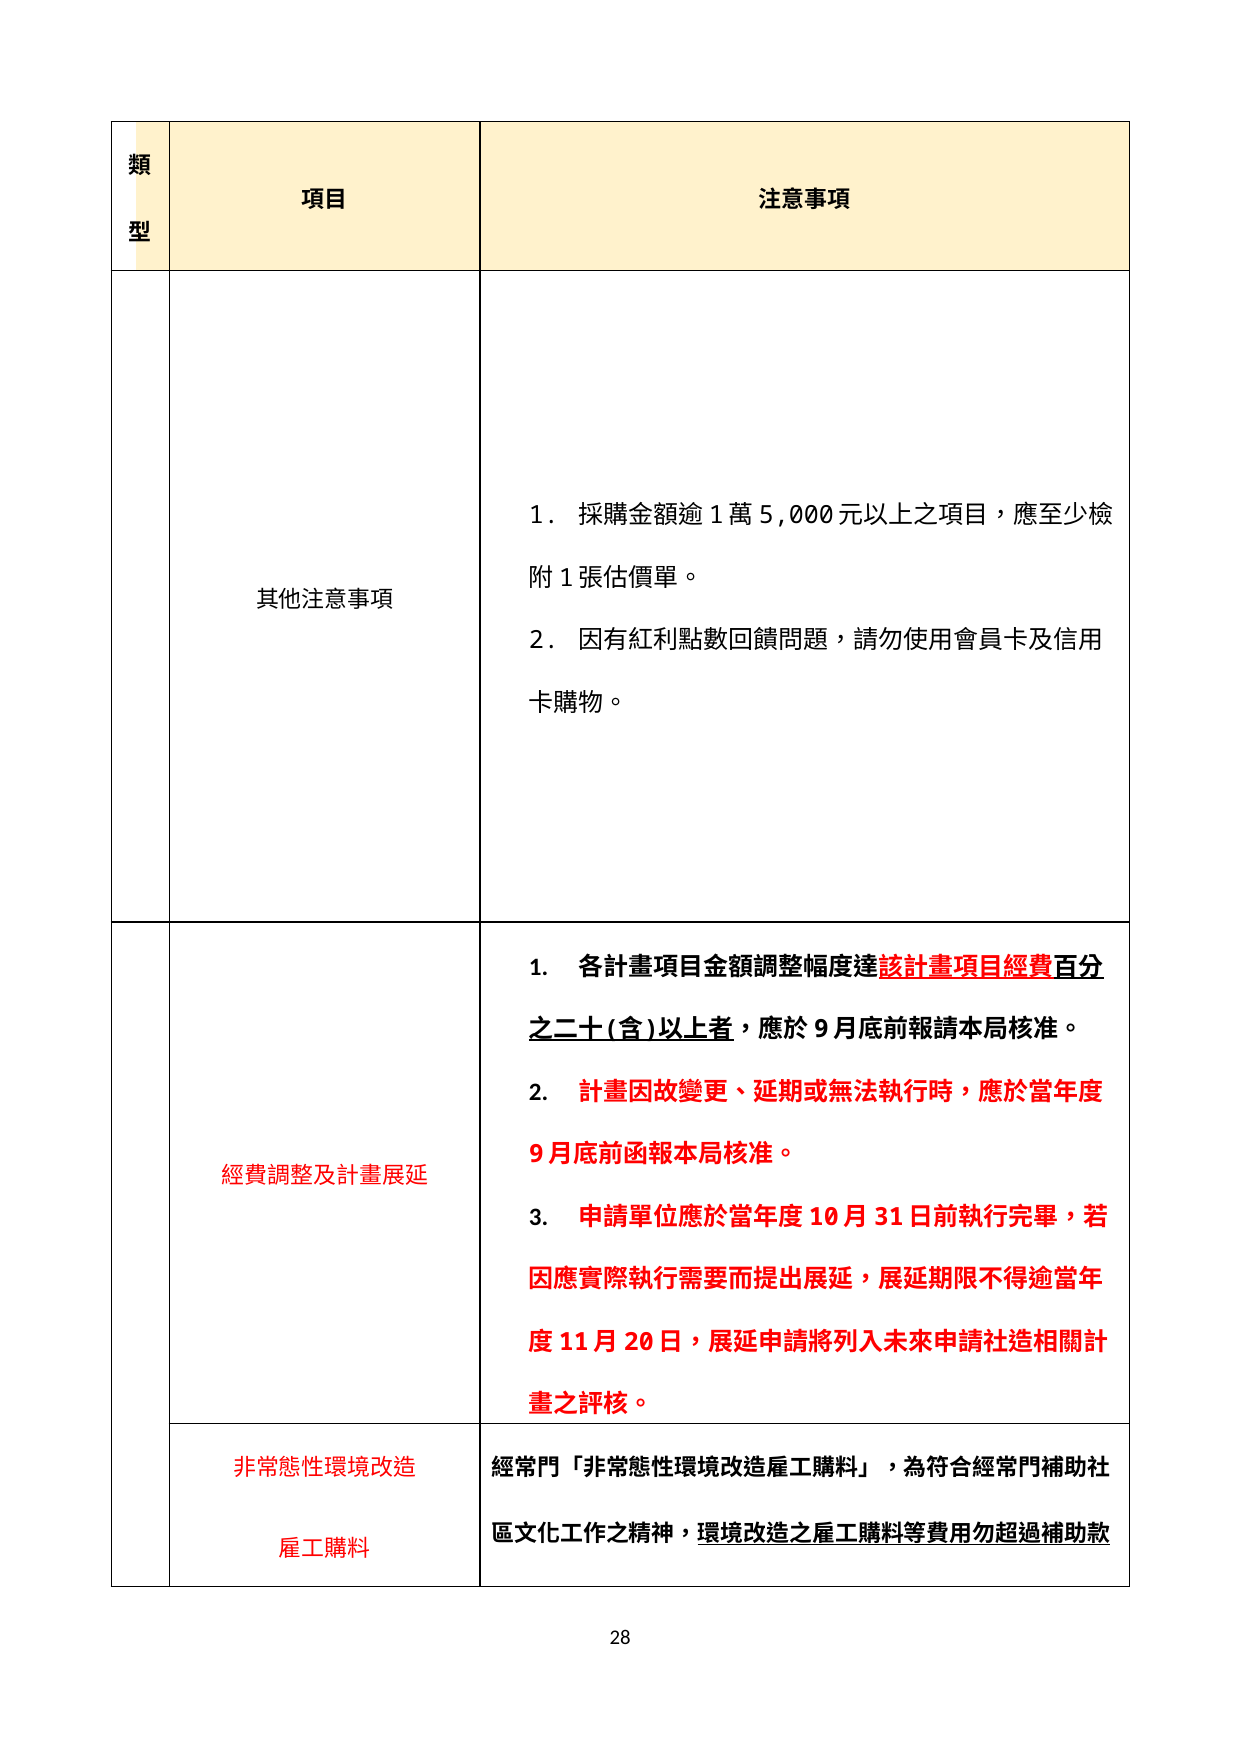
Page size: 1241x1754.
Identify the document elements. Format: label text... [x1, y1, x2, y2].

table_cell 經常門「非常態性環境改造雇工購料」，為符合經常門補助社區文化工作之精神，環境改造之雇工購料等費用勿超過補助款 [481, 1424, 1129, 1586]
table_cell 經費調整及計畫展延 [170, 923, 479, 1422]
table_header 注意事項 [481, 122, 1129, 270]
table_cell 各計畫項目金額調整幅度達該計畫項目經費百分之二十(含)以上者，應於9月底前報請本局核准。 計畫因故變更、延期或無法執行時，應於當年度9月底前函報本局核准。 申請單位應於當年度10月31日前執行完畢，若因應實際執行需要而提出展延，展延期限不得逾當年度11月20日，展延申請將列入未來申請社造相關計畫之評核。 [481, 923, 1129, 1422]
table_cell 非常態性環境改造 雇工購料 [170, 1424, 479, 1586]
table_cell 採購金額逾1萬5,000元以上之項目，應至少檢附1張估價單。 因有紅利點數回饋問題，請勿使用會員卡及信用卡購物。 [481, 271, 1129, 921]
table_cell 各項經費結報 各類經費結報 [136, 923, 169, 1586]
table_header 類型 [136, 122, 169, 270]
table_cell 其他注意事項 [170, 271, 479, 921]
table_header 項目 [170, 122, 479, 270]
